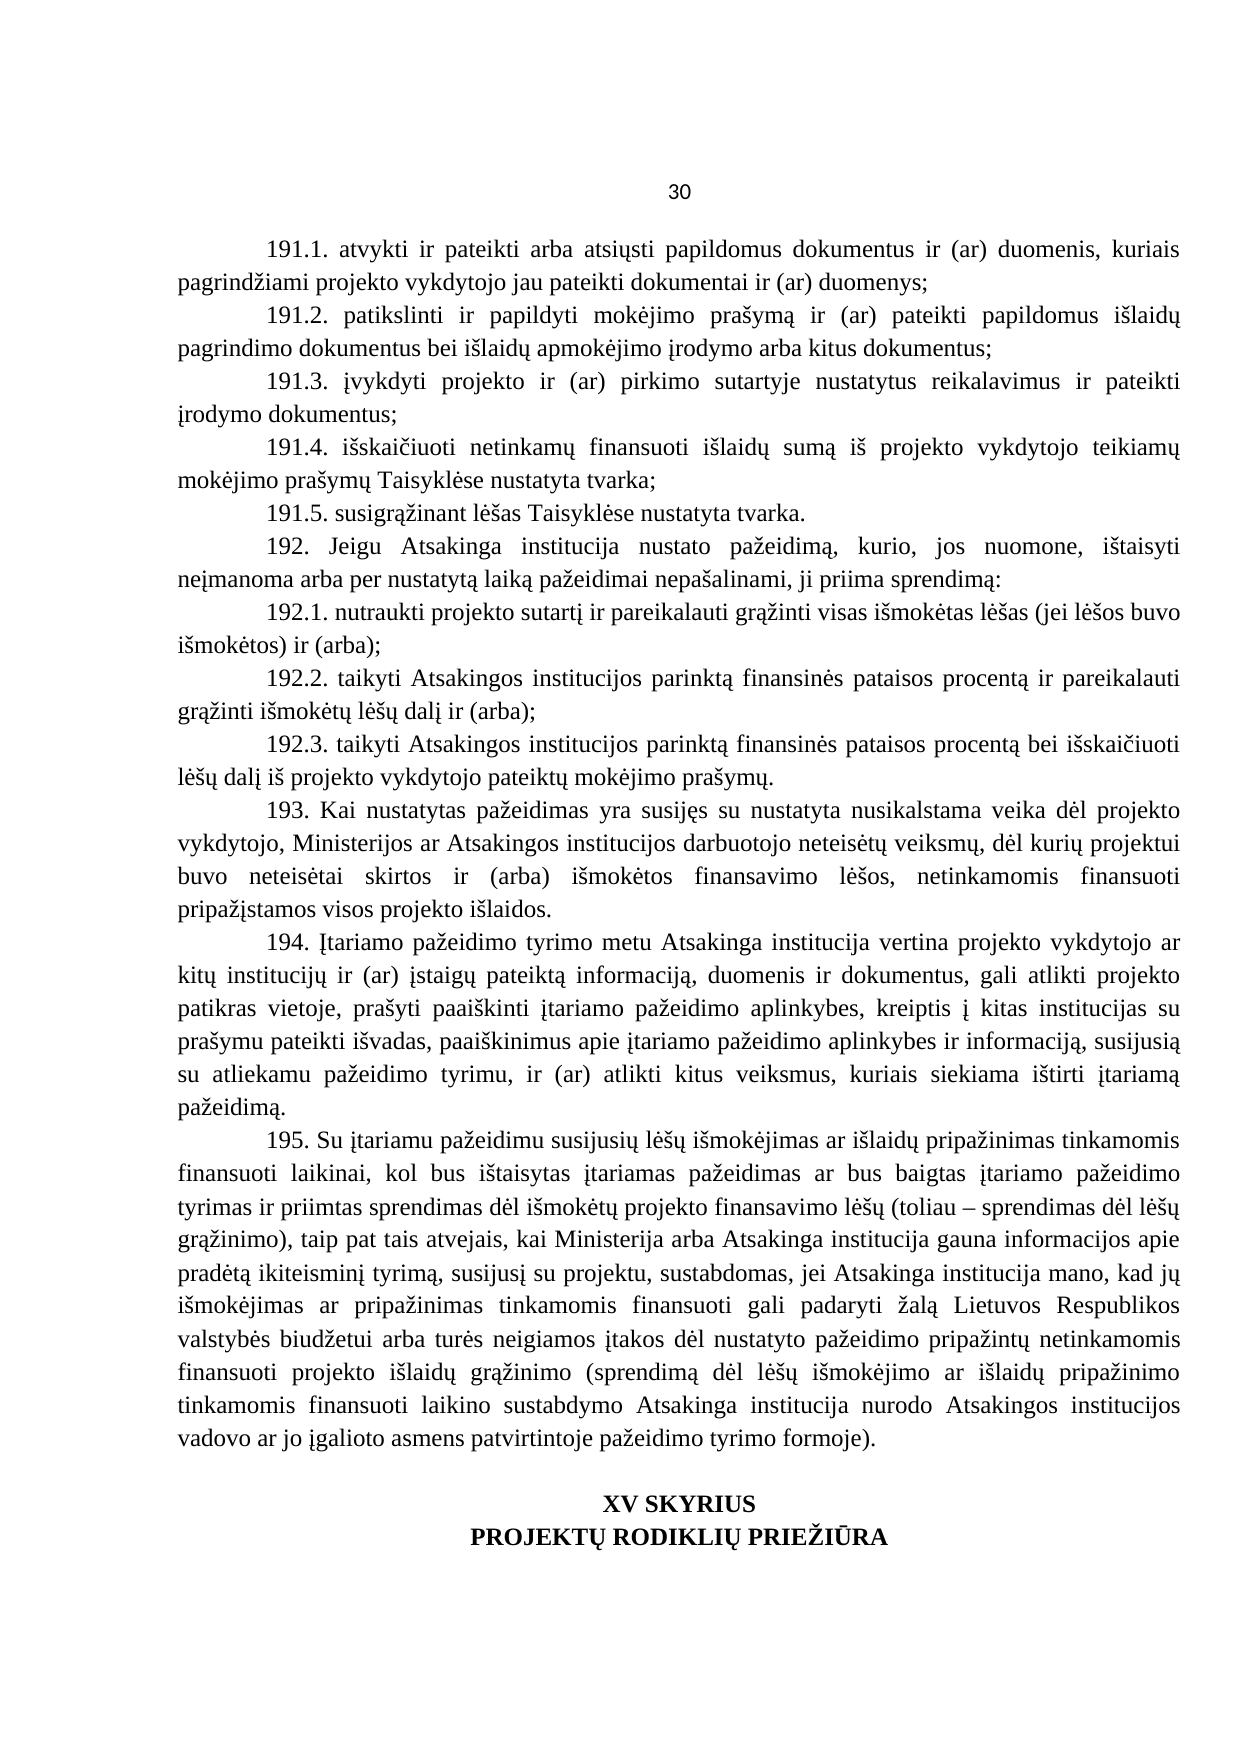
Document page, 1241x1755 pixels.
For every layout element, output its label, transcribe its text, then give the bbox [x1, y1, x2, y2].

text 191.1. atvykti ir pateikti arba atsiųsti papildomus dokumentus ir (ar) duomenis, kuriais pagrindžiami projekto vykdytojo jau pateikti dokumentai ir (ar) duomenys; [177, 234, 1181, 296]
text 192.3. taikyti Atsakingos institucijos parinktą finansinės pataisos procentą bei išskaičiuoti lėšų dalį iš projekto vykdytojo pateiktų mokėjimo prašymų. [177, 729, 1181, 791]
text 191.5. susigrąžinant lėšas Taisyklėse nustatyta tvarka. [177, 498, 1181, 527]
text 191.2. patikslinti ir papildyti mokėjimo prašymą ir (ar) pateikti papildomus išlaidų pagrindimo dokumentus bei išlaidų apmokėjimo įrodymo arba kitus dokumentus; [177, 300, 1181, 362]
text 192.2. taikyti Atsakingos institucijos parinktą finansinės pataisos procentą ir pareikalauti grąžinti išmokėtų lėšų dalį ir (arba); [177, 663, 1181, 725]
text 192. Jeigu Atsakinga institucija nustato pažeidimą, kurio, jos nuomone, ištaisyti neįmanoma arba per nustatytą laiką pažeidimai nepašalinami, ji priima sprendimą: [177, 531, 1181, 593]
text 195. Su įtariamu pažeidimu susijusių lėšų išmokėjimas ar išlaidų pripažinimas tinkamomis finansuoti laikinai, kol bus ištaisytas įtariamas pažeidimas ar bus baigtas įtariamo pažeidimo tyrimas ir priimtas sprendimas dėl išmokėtų projekto finansavimo lėšų (toliau – sprendimas dėl lėšų grąžinimo), taip pat tais atvejais, kai Ministerija arba Atsakinga institucija gauna informacijos apie pradėtą ikiteisminį tyrimą, susijusį su projektu, sustabdomas, jei Atsakinga institucija mano, kad jų išmokėjimas ar pripažinimas tinkamomis finansuoti gali padaryti žalą Lietuvos Respublikos valstybės biudžetui arba turės neigiamos įtakos dėl nustatyto pažeidimo pripažintų netinkamomis finansuoti projekto išlaidų grąžinimo (sprendimą dėl lėšų išmokėjimo ar išlaidų pripažinimo tinkamomis finansuoti laikino sustabdymo Atsakinga institucija nurodo Atsakingos institucijos vadovo ar jo įgalioto asmens patvirtintoje pažeidimo tyrimo formoje). [177, 1126, 1181, 1451]
text PROJEKTŲ RODIKLIŲ PRIEŽIŪRA [177, 1522, 1181, 1551]
text 191.3. įvykdyti projekto ir (ar) pirkimo sutartyje nustatytus reikalavimus ir pateikti įrodymo dokumentus; [177, 366, 1181, 428]
text 194. Įtariamo pažeidimo tyrimo metu Atsakinga institucija vertina projekto vykdytojo ar kitų institucijų ir (ar) įstaigų pateiktą informaciją, duomenis ir dokumentus, gali atlikti projekto patikras vietoje, prašyti paaiškinti įtariamo pažeidimo aplinkybes, kreiptis į kitas institucijas su prašymu pateikti išvadas, paaiškinimus apie įtariamo pažeidimo aplinkybes ir informaciją, susijusią su atliekamu pažeidimo tyrimu, ir (ar) atlikti kitus veiksmus, kuriais siekiama ištirti įtariamą pažeidimą. [177, 927, 1181, 1121]
text XV SKYRIUS [177, 1489, 1181, 1517]
text 192.1. nutraukti projekto sutartį ir pareikalauti grąžinti visas išmokėtas lėšas (jei lėšos buvo išmokėtos) ir (arba); [177, 597, 1181, 659]
text 193. Kai nustatytas pažeidimas yra susijęs su nustatyta nusikalstama veika dėl projekto vykdytojo, Ministerijos ar Atsakingos institucijos darbuotojo neteisėtų veiksmų, dėl kurių projektui buvo neteisėtai skirtos ir (arba) išmokėtos finansavimo lėšos, netinkamomis finansuoti pripažįstamos visos projekto išlaidos. [177, 795, 1181, 923]
text 191.4. išskaičiuoti netinkamų finansuoti išlaidų sumą iš projekto vykdytojo teikiamų mokėjimo prašymų Taisyklėse nustatyta tvarka; [177, 432, 1181, 494]
